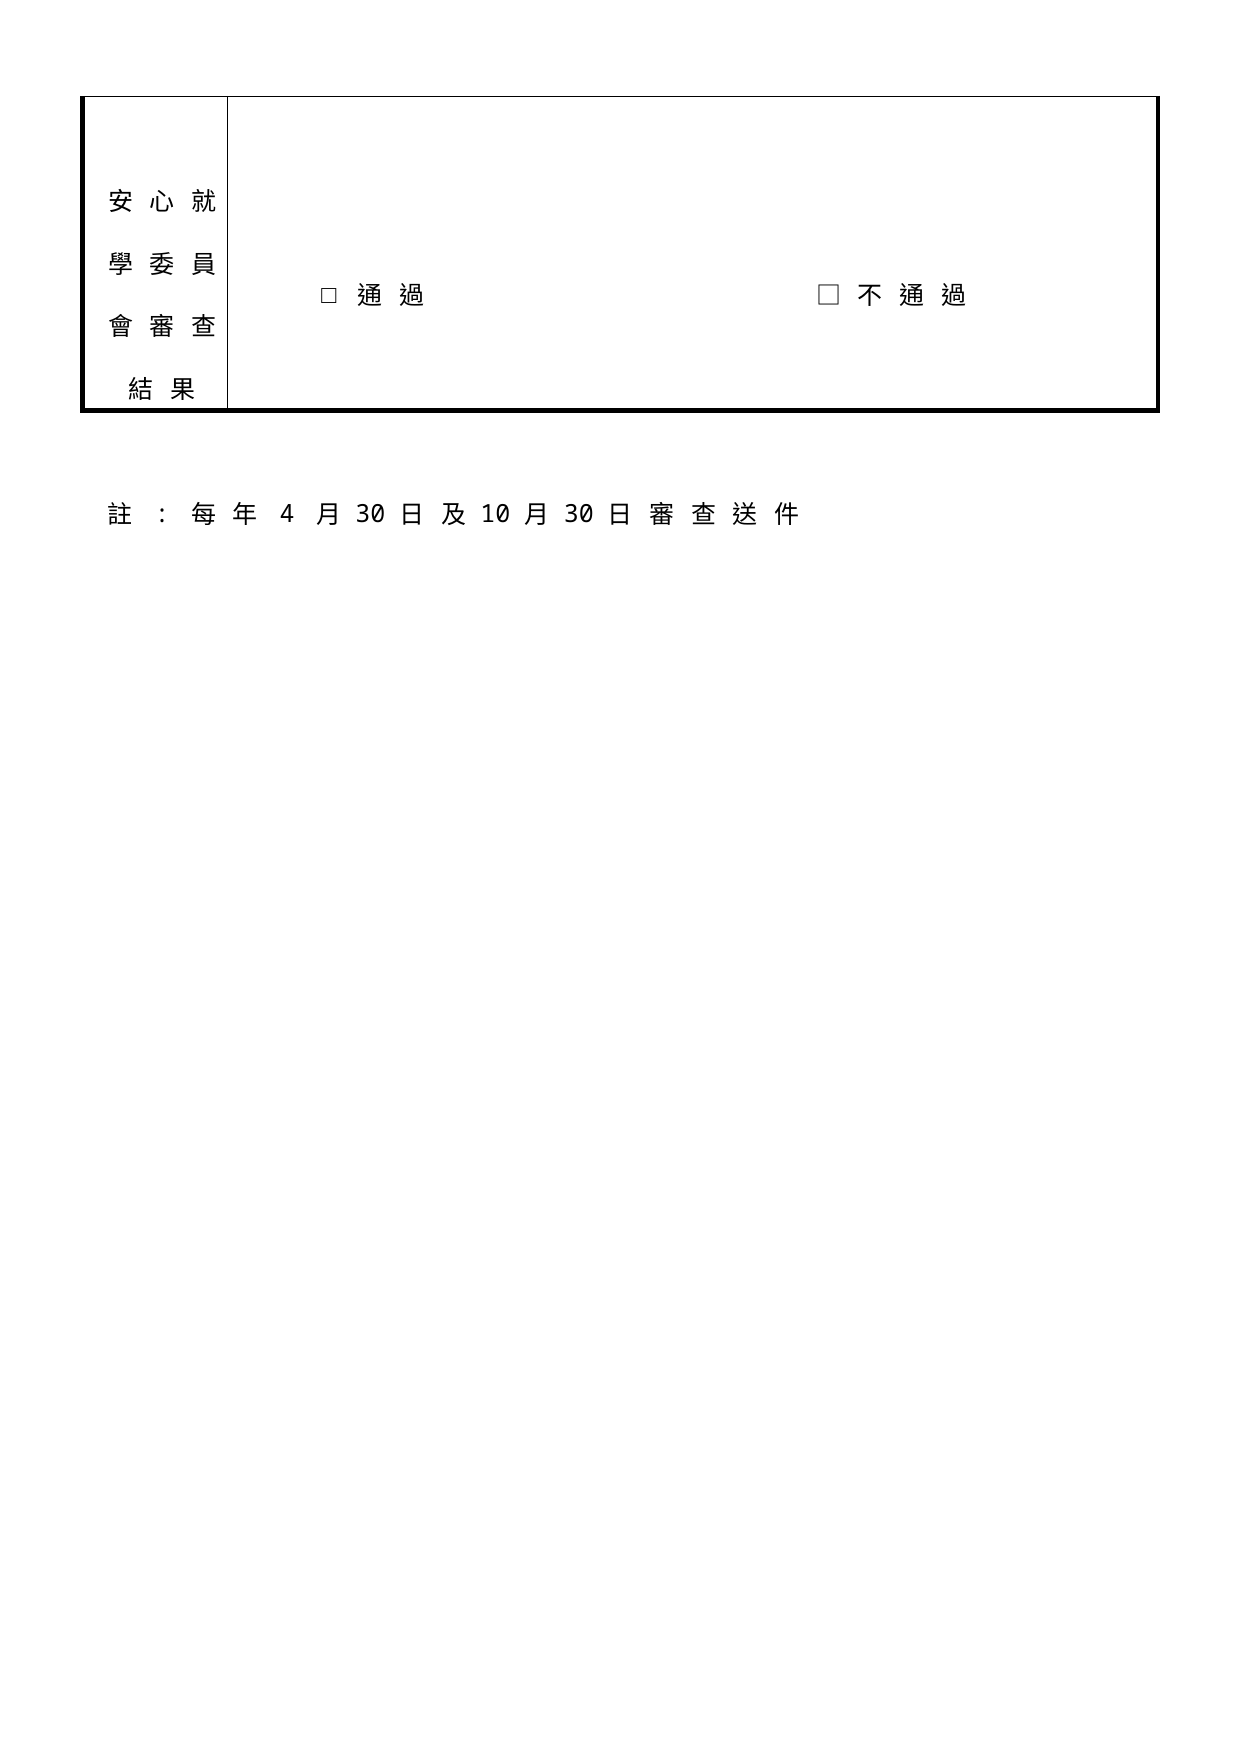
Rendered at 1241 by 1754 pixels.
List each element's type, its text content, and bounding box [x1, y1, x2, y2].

text 註:每年4月30日及10月30日審查送件 [99, 471, 1141, 533]
table_cell 安心就學委員會審查 結果 [85, 97, 227, 408]
table_cell □通過 □不通過 [228, 97, 1156, 408]
